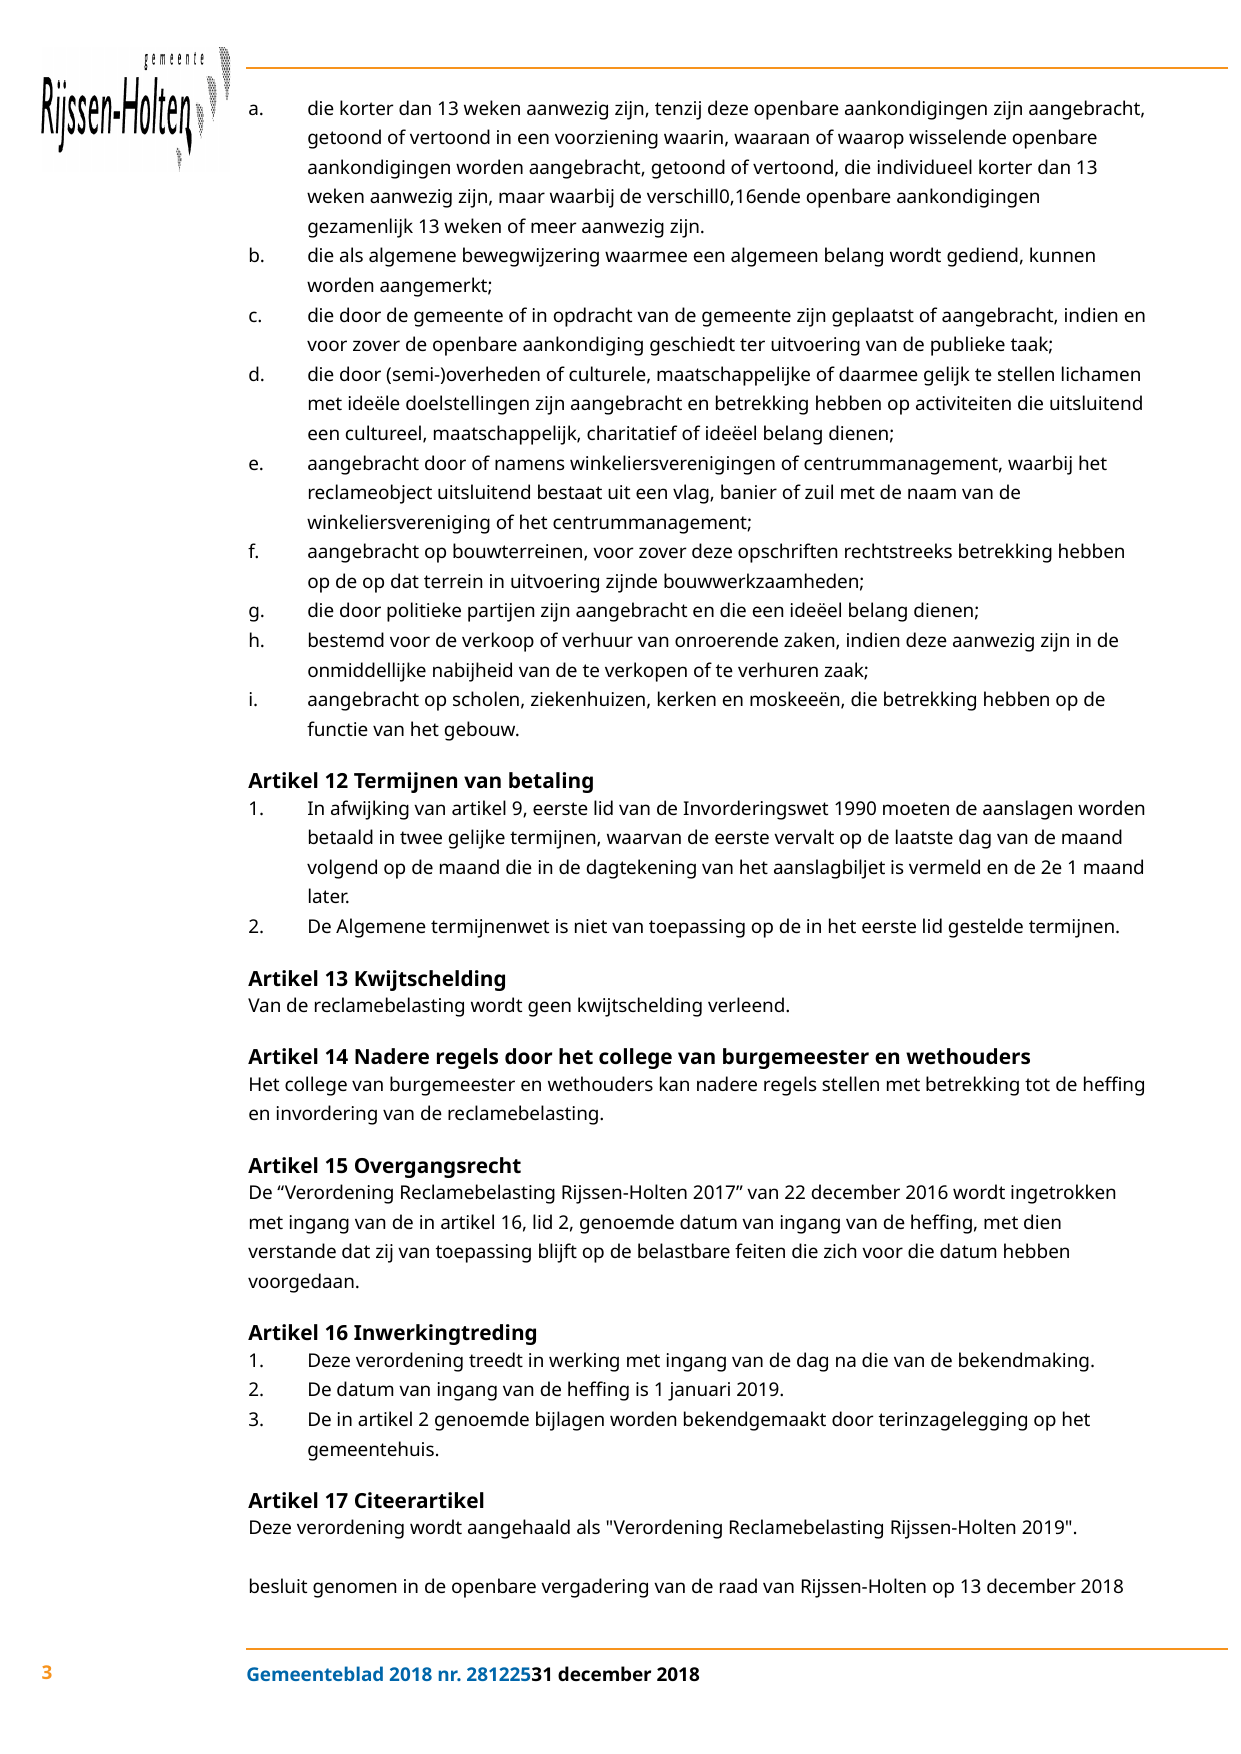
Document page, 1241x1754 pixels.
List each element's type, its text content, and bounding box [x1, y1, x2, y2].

text Artikel 17 Citeerartikel [248, 1486, 1152, 1514]
text Artikel 15 Overgangsrecht [248, 1151, 1152, 1179]
list In afwijking van artikel 9, eerste lid van de Invorderingswet 1990 moeten de aanslagen worden betaald in twee gelijke termijnen, waarvan de eerste vervalt op de laatste dag van de maand volgend op de maand die in de dagtekening van het aanslagbiljet is vermeld en de 2e 1 maand later. [248, 795, 1152, 909]
list die als algemene bewegwijzering waarmee een algemeen belang wordt gediend, kunnen worden aangemerkt; [248, 243, 1152, 298]
text Artikel 12 Termijnen van betaling [248, 766, 1152, 795]
list die door politieke partijen zijn aangebracht en die een ideëel belang dienen; [248, 598, 1152, 623]
text Het college van burgemeester en wethouders kan nadere regels stellen met betrekking tot de heffing en invordering van de reclamebelasting. [248, 1071, 1152, 1126]
list De datum van ingang van de heffing is 1 januari 2019. [248, 1377, 1152, 1402]
list die door de gemeente of in opdracht van de gemeente zijn geplaatst of aangebracht, indien en voor zover de openbare aankondiging geschiedt ter uitvoering van de publieke taak; [248, 302, 1152, 357]
list De in artikel 2 genoemde bijlagen worden bekendgemaakt door terinzagelegging op het gemeentehuis. [248, 1406, 1152, 1461]
text Artikel 13 Kwijtschelding [248, 964, 1152, 992]
text Artikel 14 Nadere regels door het college van burgemeester en wethouders [248, 1042, 1152, 1071]
picture [41, 47, 231, 172]
list bestemd voor de verkoop of verhuur van onroerende zaken, indien deze aanwezig zijn in de onmiddellijke nabijheid van de te verkopen of te verhuren zaak; [248, 627, 1152, 683]
text Deze verordening wordt aangehaald als "Verordening Reclamebelasting Rijssen-Holten 2019". [248, 1514, 1152, 1540]
text Van de reclamebelasting wordt geen kwijtschelding verleend. [248, 992, 1152, 1018]
text besluit genomen in de openbare vergadering van de raad van Rijssen-Holten op 13 december 2018 [248, 1574, 1152, 1599]
text De “Verordening Reclamebelasting Rijssen-Holten 2017” van 22 december 2016 wordt ingetrokken met ingang van de in artikel 16, lid 2, genoemde datum van ingang van de heffing, met dien verstande dat zij van toepassing blijft op de belastbare feiten die zich voor die datum hebben voorgedaan. [248, 1179, 1152, 1294]
text Artikel 16 Inwerkingtreding [248, 1318, 1152, 1347]
list aangebracht door of namens winkeliersverenigingen of centrummanagement, waarbij het reclameobject uitsluitend bestaat uit een vlag, banier of zuil met de naam van de winkeliersvereniging of het centrummanagement; [248, 450, 1152, 535]
list die korter dan 13 weken aanwezig zijn, tenzij deze openbare aankondigingen zijn aangebracht, getoond of vertoond in een voorziening waarin, waaraan of waarop wisselende openbare aankondigingen worden aangebracht, getoond of vertoond, die individueel korter dan 13 weken aanwezig zijn, maar waarbij de verschill0,16ende openbare aankondigingen gezamenlijk 13 weken of meer aanwezig zijn. [248, 95, 1152, 239]
list aangebracht op scholen, ziekenhuizen, kerken en moskeeën, die betrekking hebben op de functie van het gebouw. [248, 686, 1152, 742]
list De Algemene termijnenwet is niet van toepassing op de in het eerste lid gestelde termijnen. [248, 913, 1152, 939]
list Deze verordening treedt in werking met ingang van de dag na die van de bekendmaking. [248, 1347, 1152, 1373]
list aangebracht op bouwterreinen, voor zover deze opschriften rechtstreeks betrekking hebben op de op dat terrein in uitvoering zijnde bouwwerkzaamheden; [248, 538, 1152, 594]
list die door (semi-)overheden of culturele, maatschappelijke of daarmee gelijk te stellen lichamen met ideële doelstellingen zijn aangebracht en betrekking hebben op activiteiten die uitsluitend een cultureel, maatschappelijk, charitatief of ideëel belang dienen; [248, 361, 1152, 446]
